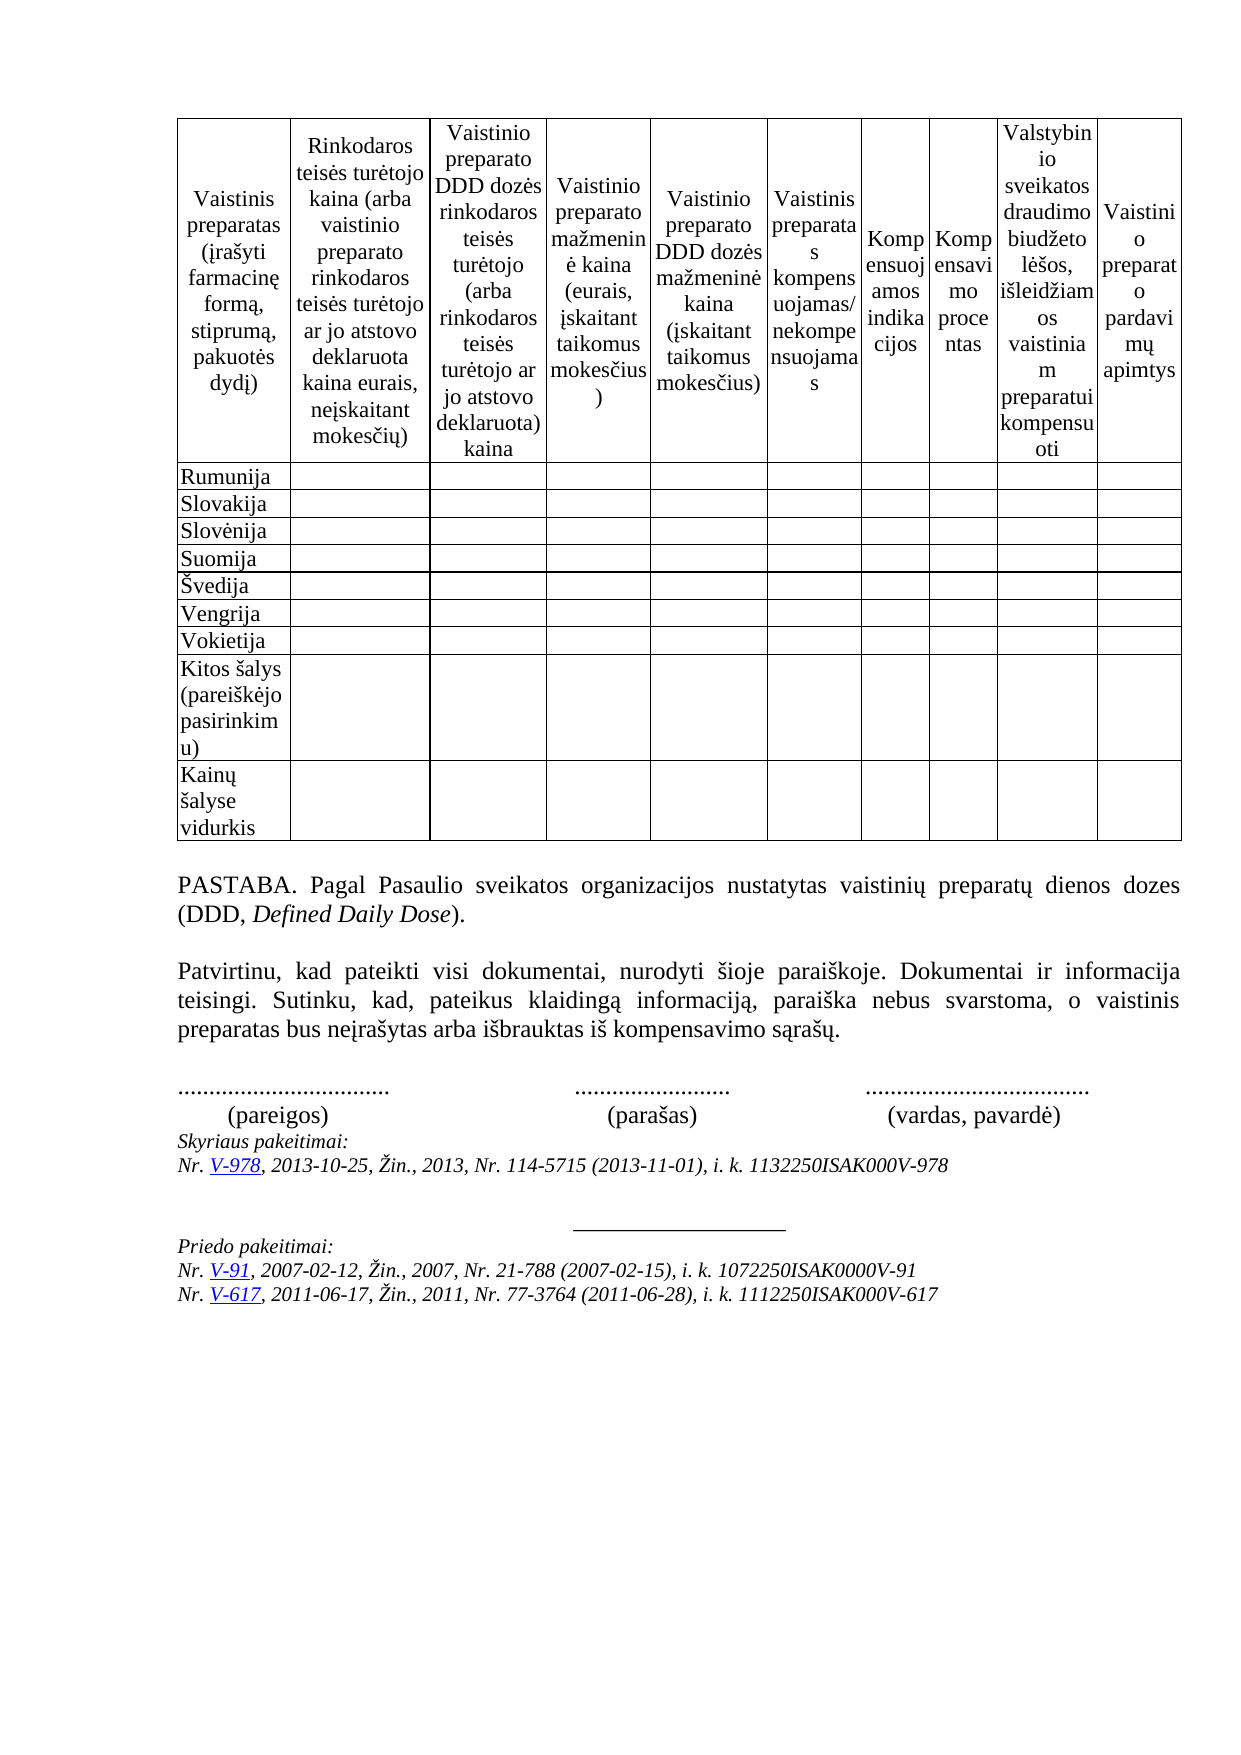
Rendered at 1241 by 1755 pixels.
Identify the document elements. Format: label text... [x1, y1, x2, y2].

table_cell [547, 600, 650, 626]
table_cell [930, 627, 997, 653]
table_cell [547, 490, 650, 517]
table_cell [431, 518, 546, 544]
table_cell [930, 545, 997, 571]
table_cell [1098, 490, 1181, 517]
table_cell [291, 545, 429, 571]
table_cell [998, 627, 1097, 653]
table_cell [431, 761, 546, 840]
table_cell [291, 573, 429, 599]
table_cell [291, 627, 429, 653]
table_cell [998, 463, 1097, 489]
table_header Vaistinio preparato mažmeninė kaina (eurais, įskaitant taikomus mokesčius) [547, 119, 650, 462]
table_cell Švedija [178, 573, 290, 599]
table_cell [1098, 655, 1181, 760]
table_cell [547, 463, 650, 489]
text _________________ [177, 1206, 1181, 1234]
table_cell [930, 573, 997, 599]
text Skyriaus pakeitimai: [177, 1129, 1181, 1153]
table_cell [547, 573, 650, 599]
table_cell [930, 463, 997, 489]
table_cell [651, 463, 767, 489]
table_cell Suomija [178, 545, 290, 571]
table_cell Vokietija [178, 627, 290, 653]
table_cell [768, 518, 861, 544]
table_cell [930, 655, 997, 760]
table_cell [547, 655, 650, 760]
table_cell [431, 463, 546, 489]
table_cell [651, 573, 767, 599]
table_header Vaistinio preparato DDD dozės mažmeninė kaina (įskaitant taikomus mokesčius) [651, 119, 767, 462]
table_cell [768, 545, 861, 571]
table_cell [547, 627, 650, 653]
table_cell [768, 627, 861, 653]
table_cell [998, 761, 1097, 840]
table_cell [998, 573, 1097, 599]
table_header Valstybinio sveikatos draudimo biudžeto lėšos, išleidžiamos vaistiniam preparatui kompensuoti [998, 119, 1097, 462]
table_cell [651, 627, 767, 653]
table_cell [930, 490, 997, 517]
table_cell [651, 761, 767, 840]
table_cell [768, 490, 861, 517]
table_cell [1098, 463, 1181, 489]
table_cell [862, 627, 929, 653]
table_cell [651, 545, 767, 571]
table_cell [431, 490, 546, 517]
table_header Vaistinio preparato pardavimų apimtys [1098, 119, 1181, 462]
table_cell [547, 518, 650, 544]
table_cell [930, 518, 997, 544]
table_cell [862, 518, 929, 544]
table_header Kompensuojamos indikacijos [862, 119, 929, 462]
table_header Rinkodaros teisės turėtojo kaina (arba vaistinio preparato rinkodaros teisės turėtojo ar jo atstovo deklaruota kaina eurais, neįskaitant mokesčių) [291, 119, 429, 462]
table_cell [431, 573, 546, 599]
table_cell Vengrija [178, 600, 290, 626]
table_cell [1098, 600, 1181, 626]
table_cell [862, 573, 929, 599]
text Priedo pakeitimai: [177, 1234, 1181, 1258]
table_cell [291, 761, 429, 840]
table_cell [862, 761, 929, 840]
text PASTABA. Pagal Pasaulio sveikatos organizacijos nustatytas vaistinių preparatų dienos dozes (DDD, Defined Daily Dose). [177, 870, 1181, 927]
table_cell [768, 573, 861, 599]
table_cell [862, 490, 929, 517]
table_cell [1098, 627, 1181, 653]
table_cell [291, 600, 429, 626]
table_cell [431, 600, 546, 626]
table_cell [768, 655, 861, 760]
table_cell Kitos šalys (pareiškėjo pasirinkimu) [178, 655, 290, 760]
table_header Vaistinis preparatas (įrašyti farmacinę formą, stiprumą, pakuotės dydį) [178, 119, 290, 462]
table_cell [291, 655, 429, 760]
table_cell [291, 463, 429, 489]
table_cell [547, 545, 650, 571]
table_cell [998, 545, 1097, 571]
text (pareigos) (parašas) (vardas, pavardė) [177, 1100, 1181, 1129]
table_cell [930, 761, 997, 840]
table_cell Kainų šalyse vidurkis [178, 761, 290, 840]
table_cell [768, 463, 861, 489]
table_cell [431, 545, 546, 571]
table_cell Slovėnija [178, 518, 290, 544]
text Nr. V-617, 2011-06-17, Žin., 2011, Nr. 77-3764 (2011-06-28), i. k. 1112250ISAK000V-617 [177, 1282, 1181, 1306]
text Patvirtinu, kad pateikti visi dokumentai, nurodyti šioje paraiškoje. Dokumentai ir informacija teisingi. Sutinku, kad, pateikus klaidingą informaciją, paraiška nebus svarstoma, o vaistinis preparatas bus neįrašytas arba išbrauktas iš kompensavimo sąrašų. [177, 956, 1181, 1042]
text Nr. V-978, 2013-10-25, Žin., 2013, Nr. 114-5715 (2013-11-01), i. k. 1132250ISAK000V-978 [177, 1153, 1181, 1177]
text Nr. V-91, 2007-02-12, Žin., 2007, Nr. 21-788 (2007-02-15), i. k. 1072250ISAK0000V-91 [177, 1258, 1181, 1282]
table_cell [651, 490, 767, 517]
table_cell [998, 655, 1097, 760]
table_cell [1098, 518, 1181, 544]
table_header Vaistinio preparato DDD dozės rinkodaros teisės turėtojo (arba rinkodaros teisės turėtojo ar jo atstovo deklaruota) kaina [431, 119, 546, 462]
table_cell Slovakija [178, 490, 290, 517]
table_cell [547, 761, 650, 840]
table_cell [862, 463, 929, 489]
table_cell [291, 518, 429, 544]
table_cell [1098, 545, 1181, 571]
table_cell [651, 518, 767, 544]
table_cell [1098, 761, 1181, 840]
table_cell [651, 655, 767, 760]
table_cell Rumunija [178, 463, 290, 489]
table_header Kompensavimo procentas [930, 119, 997, 462]
table_cell [998, 518, 1097, 544]
table_cell [291, 490, 429, 517]
table_cell [431, 655, 546, 760]
table_cell [1098, 573, 1181, 599]
table_cell [651, 600, 767, 626]
table_cell [431, 627, 546, 653]
table_cell [998, 490, 1097, 517]
table_cell [930, 600, 997, 626]
table_cell [768, 761, 861, 840]
table_cell [862, 655, 929, 760]
table_cell [862, 600, 929, 626]
table_cell [768, 600, 861, 626]
table_cell [998, 600, 1097, 626]
text .................................. ......................... .................................... [177, 1071, 1181, 1100]
table_cell [862, 545, 929, 571]
table_header Vaistinis preparatas kompensuojamas/ nekompensuojamas [768, 119, 861, 462]
